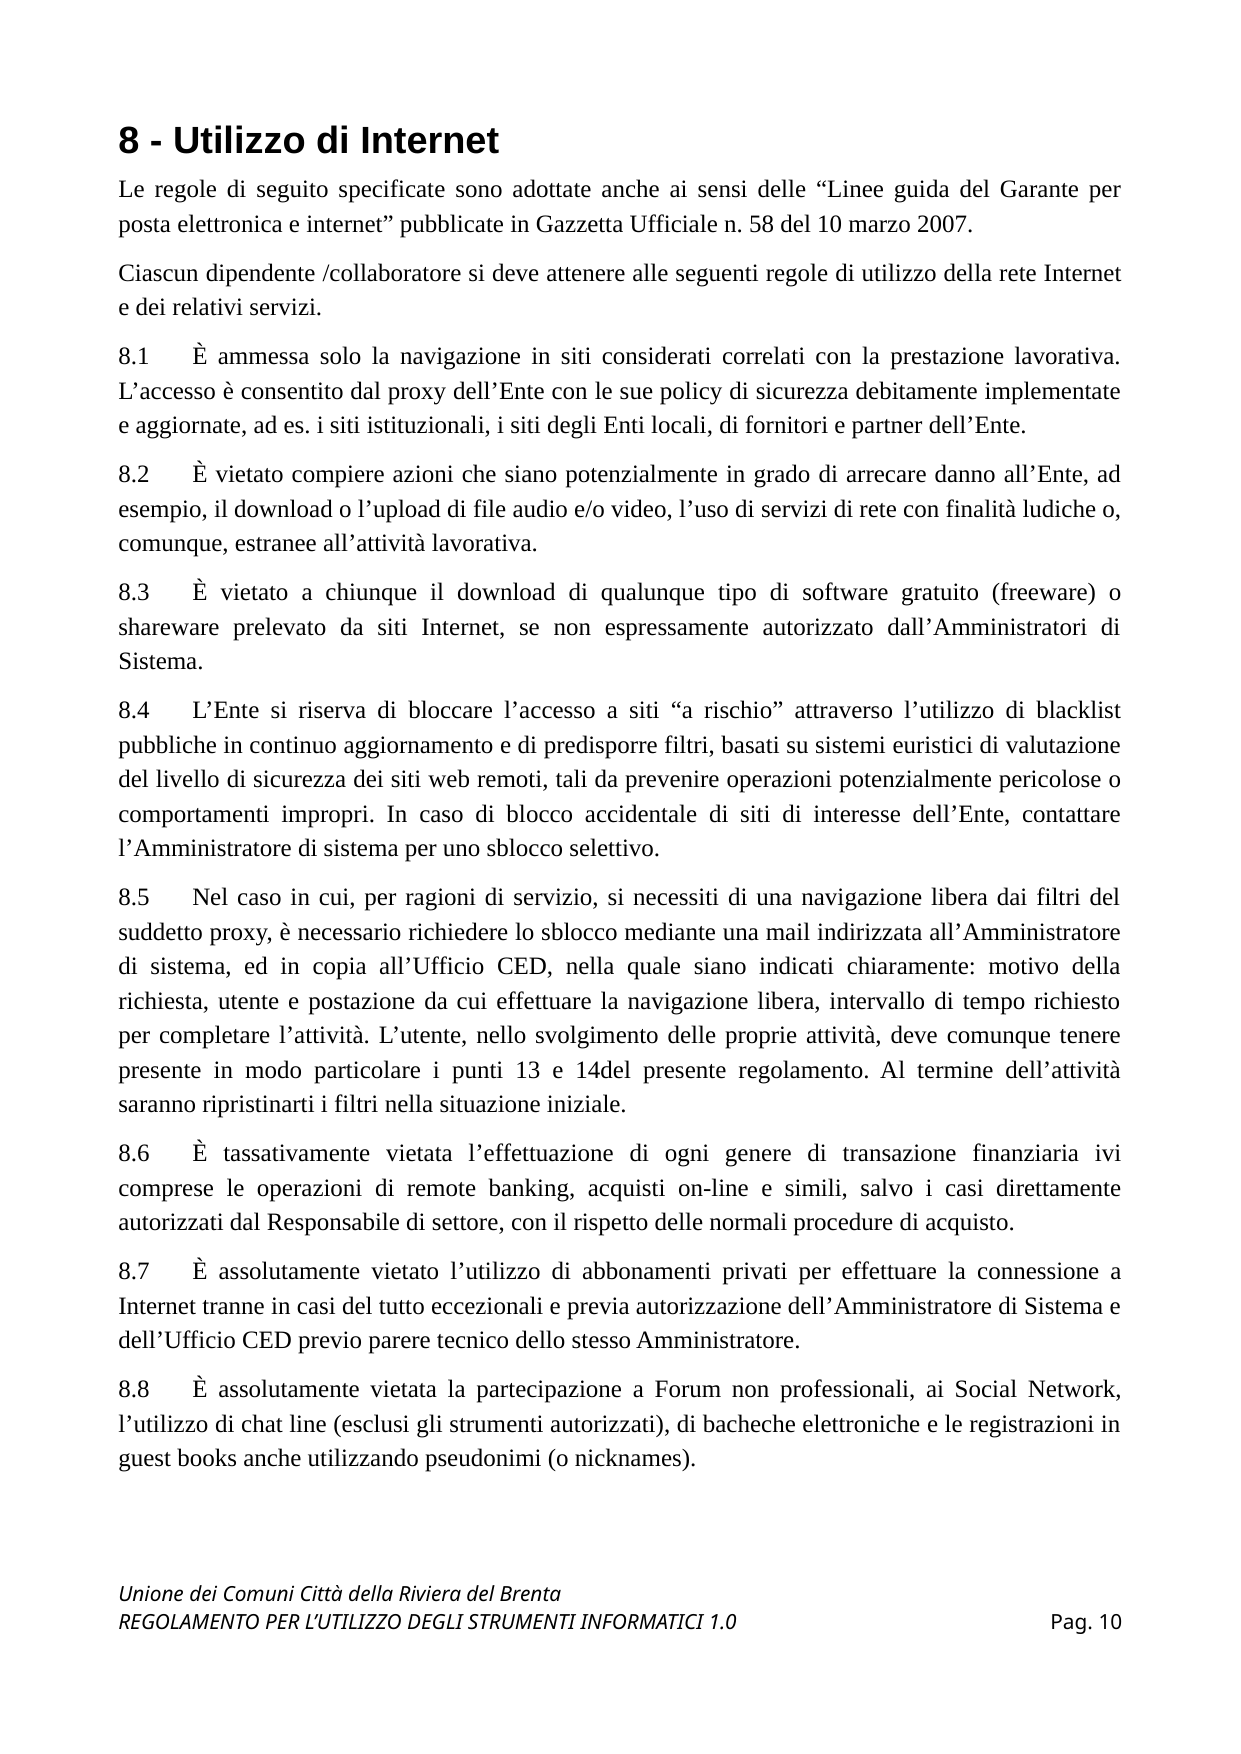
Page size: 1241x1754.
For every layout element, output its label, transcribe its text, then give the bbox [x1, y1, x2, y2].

text Le regole di seguito specificate sono adottate anche ai sensi delle “Linee guida del Garante per posta elettronica e internet” pubblicate in Gazzetta Ufficiale n. 58 del 10 marzo 2007. [118, 174, 1122, 237]
text 8.5 Nel caso in cui, per ragioni di servizio, si necessiti di una navigazione libera dai filtri del suddetto proxy, è necessario richiedere lo sblocco mediante una mail indirizzata all’Amministratore di sistema, ed in copia all’Ufficio CED, nella quale siano indicati chiaramente: motivo della richiesta, utente e postazione da cui effettuare la navigazione libera, intervallo di tempo richiesto per completare l’attività. L’utente, nello svolgimento delle proprie attività, deve comunque tenere presente in modo particolare i punti 13 e 14del presente regolamento. Al termine dell’attività saranno ripristinarti i filtri nella situazione iniziale. [118, 882, 1122, 1118]
text 8.1 È ammessa solo la navigazione in siti considerati correlati con la prestazione lavorativa. L’accesso è consentito dal proxy dell’Ente con le sue policy di sicurezza debitamente implementate e aggiornate, ad es. i siti istituzionali, i siti degli Enti locali, di fornitori e partner dell’Ente. [118, 341, 1122, 439]
text 8.8 È assolutamente vietata la partecipazione a Forum non professionali, ai Social Network, l’utilizzo di chat line (esclusi gli strumenti autorizzati), di bacheche elettroniche e le registrazioni in guest books anche utilizzando pseudonimi (o nicknames). [118, 1374, 1122, 1472]
text Ciascun dipendente /collaboratore si deve attenere alle seguenti regole di utilizzo della rete Internet e dei relativi servizi. [118, 258, 1122, 321]
text 8.7 È assolutamente vietato l’utilizzo di abbonamenti privati per effettuare la connessione a Internet tranne in casi del tutto eccezionali e previa autorizzazione dell’Amministratore di Sistema e dell’Ufficio CED previo parere tecnico dello stesso Amministratore. [118, 1256, 1122, 1354]
subtitle 8 - Utilizzo di Internet [118, 118, 1122, 162]
text 8.4 L’Ente si riserva di bloccare l’accesso a siti “a rischio” attraverso l’utilizzo di blacklist pubbliche in continuo aggiornamento e di predisporre filtri, basati su sistemi euristici di valutazione del livello di sicurezza dei siti web remoti, tali da prevenire operazioni potenzialmente pericolose o comportamenti impropri. In caso di blocco accidentale di siti di interesse dell’Ente, contattare l’Amministratore di sistema per uno sblocco selettivo. [118, 695, 1122, 862]
text 8.6 È tassativamente vietata l’effettuazione di ogni genere di transazione finanziaria ivi comprese le operazioni di remote banking, acquisti on-line e simili, salvo i casi direttamente autorizzati dal Responsabile di settore, con il rispetto delle normali procedure di acquisto. [118, 1138, 1122, 1236]
text 8.3 È vietato a chiunque il download di qualunque tipo di software gratuito (freeware) o shareware prelevato da siti Internet, se non espressamente autorizzato dall’Amministratori di Sistema. [118, 577, 1122, 675]
text 8.2 È vietato compiere azioni che siano potenzialmente in grado di arrecare danno all’Ente, ad esempio, il download o l’upload di file audio e/o video, l’uso di servizi di rete con finalità ludiche o, comunque, estranee all’attività lavorativa. [118, 459, 1122, 557]
